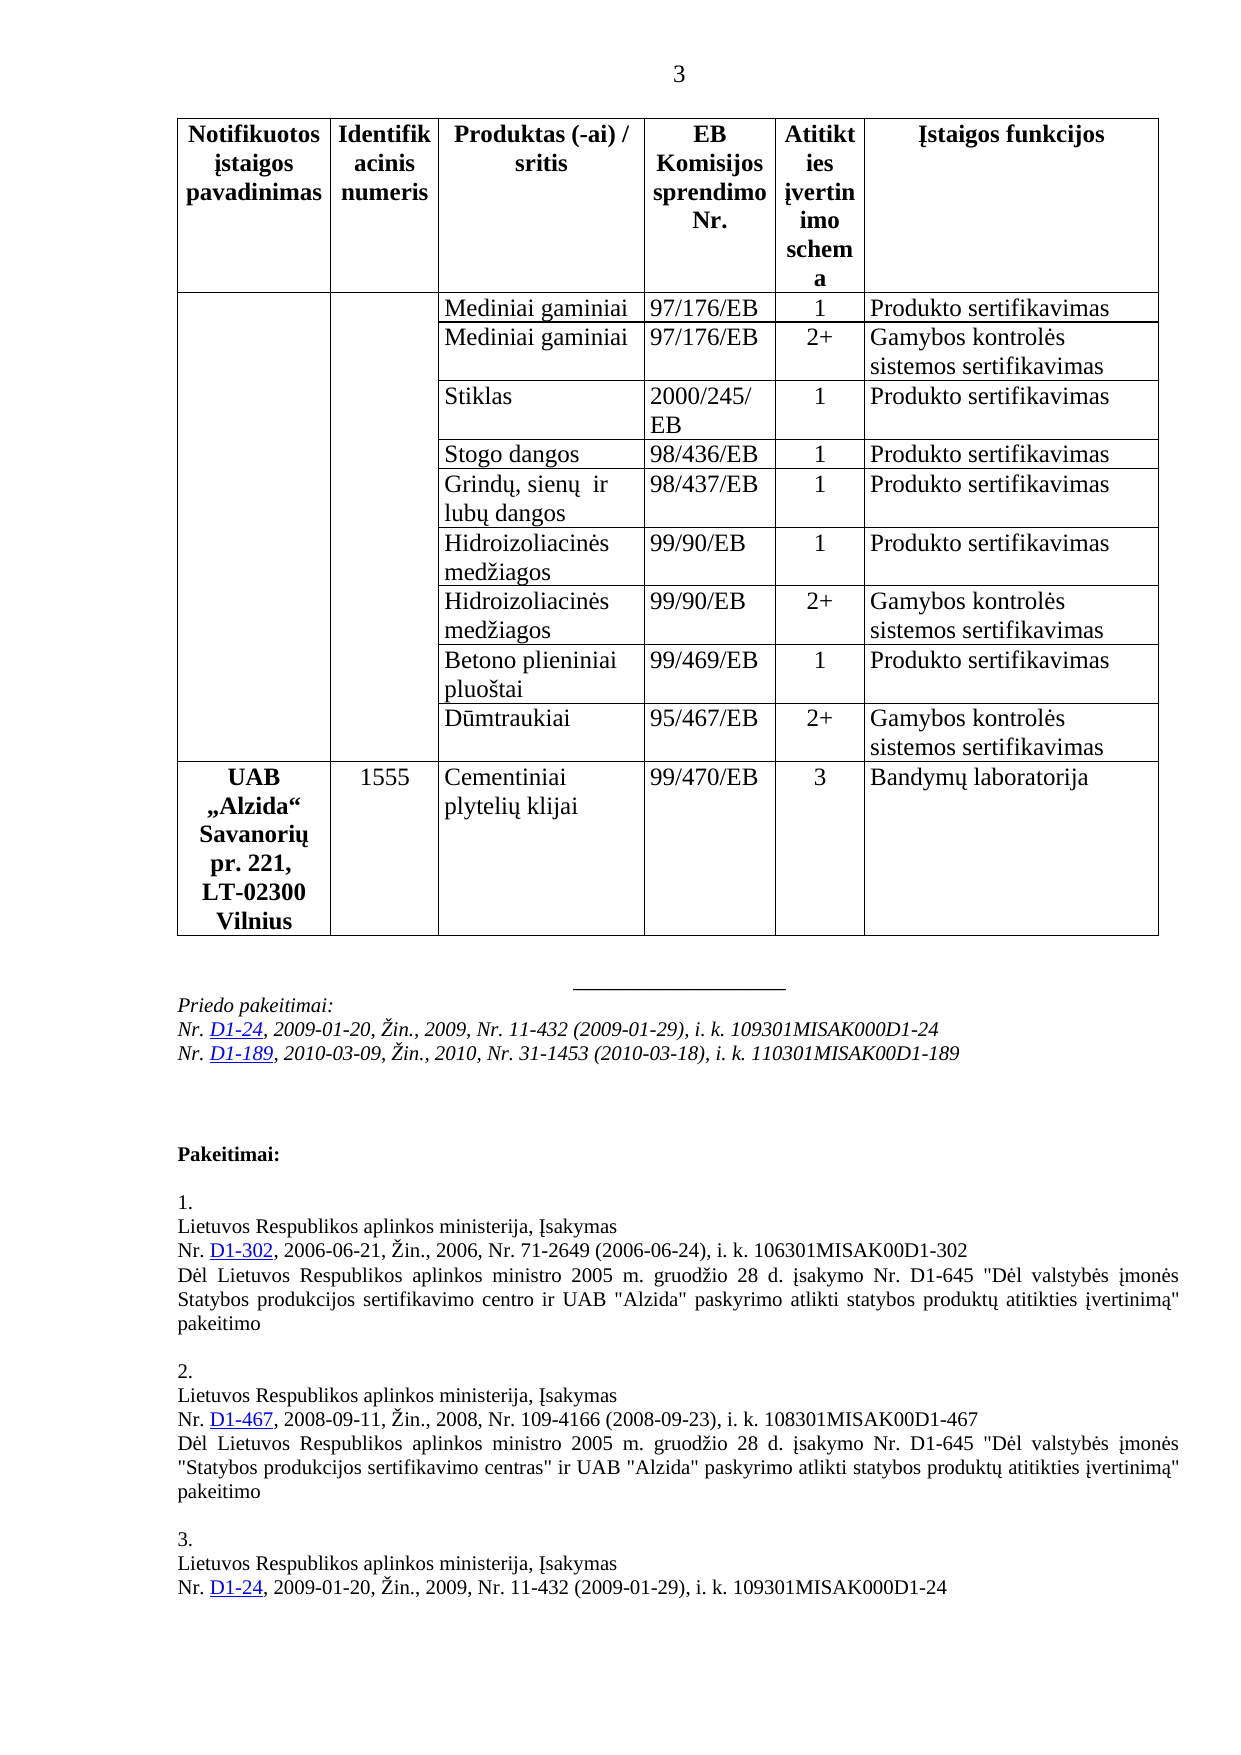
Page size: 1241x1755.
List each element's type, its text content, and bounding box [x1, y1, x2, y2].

table_cell [178, 293, 330, 761]
table_cell 1 [776, 645, 864, 702]
table_cell Hidroizoliacinės medžiagos [439, 586, 644, 644]
table_cell UAB „Alzida“ Savanorių pr. 221, LT-02300 Vilnius [178, 762, 330, 934]
table_cell 95/467/EB [645, 704, 775, 761]
text Dėl Lietuvos Respublikos aplinkos ministro 2005 m. gruodžio 28 d. įsakymo Nr. D1-645 "Dėl valstybės įmonės Statybos produkcijos sertifikavimo centro ir UAB "Alzida" paskyrimo atlikti statybos produktų atitikties įvertinimą" pakeitimo [177, 1262, 1181, 1335]
text 3. [177, 1527, 1181, 1551]
table_cell 97/176/EB [645, 293, 775, 321]
table_cell 1555 [331, 762, 438, 934]
table_cell Produkto sertifikavimas [865, 440, 1158, 468]
table_header Atitikties įvertinimo schema [776, 119, 864, 292]
table_cell Gamybos kontrolės sistemos sertifikavimas [865, 704, 1158, 761]
table_cell Produkto sertifikavimas [865, 293, 1158, 321]
table_cell Produkto sertifikavimas [865, 469, 1158, 527]
table_cell 2+ [776, 586, 864, 644]
text Nr. D1-24, 2009-01-20, Žin., 2009, Nr. 11-432 (2009-01-29), i. k. 109301MISAK000D1-24 [177, 1575, 1181, 1599]
table_cell 99/469/EB [645, 645, 775, 702]
table_cell Gamybos kontrolės sistemos sertifikavimas [865, 586, 1158, 644]
text Nr. D1-302, 2006-06-21, Žin., 2006, Nr. 71-2649 (2006-06-24), i. k. 106301MISAK00D1-302 [177, 1238, 1181, 1262]
table_cell 97/176/EB [645, 323, 775, 380]
table_cell 2+ [776, 704, 864, 761]
table_header Įstaigos funkcijos [865, 119, 1158, 292]
text Nr. D1-467, 2008-09-11, Žin., 2008, Nr. 109-4166 (2008-09-23), i. k. 108301MISAK00D1-467 [177, 1407, 1181, 1431]
text Priedo pakeitimai: [177, 993, 1181, 1017]
table_cell 1 [776, 440, 864, 468]
table_cell [331, 293, 438, 761]
table_cell Stogo dangos [439, 440, 644, 468]
table_cell Cementiniai plytelių klijai [439, 762, 644, 934]
table_cell 1 [776, 469, 864, 527]
text Dėl Lietuvos Respublikos aplinkos ministro 2005 m. gruodžio 28 d. įsakymo Nr. D1-645 "Dėl valstybės įmonės "Statybos produkcijos sertifikavimo centras" ir UAB "Alzida" paskyrimo atlikti statybos produktų atitikties įvertinimą" pakeitimo [177, 1431, 1181, 1503]
text Lietuvos Respublikos aplinkos ministerija, Įsakymas [177, 1214, 1181, 1238]
text Lietuvos Respublikos aplinkos ministerija, Įsakymas [177, 1383, 1181, 1407]
table_cell 1 [776, 528, 864, 585]
table_header Produktas (-ai) / sritis [439, 119, 644, 292]
text Nr. D1-24, 2009-01-20, Žin., 2009, Nr. 11-432 (2009-01-29), i. k. 109301MISAK000D1-24 [177, 1017, 1181, 1041]
table_cell 99/90/EB [645, 586, 775, 644]
table_cell 98/437/EB [645, 469, 775, 527]
table_cell Mediniai gaminiai [439, 323, 644, 380]
table_header EB Komisijos sprendimo Nr. [645, 119, 775, 292]
table_cell Stiklas [439, 381, 644, 438]
table_header Identifikacinis numeris [331, 119, 438, 292]
text Pakeitimai: [177, 1142, 1181, 1166]
table_cell 98/436/EB [645, 440, 775, 468]
table_header Notifikuotos įstaigos pavadinimas [178, 119, 330, 292]
table_cell 2+ [776, 323, 864, 380]
table_cell 99/470/EB [645, 762, 775, 934]
table_cell Produkto sertifikavimas [865, 528, 1158, 585]
table_cell Produkto sertifikavimas [865, 645, 1158, 702]
table_cell 99/90/EB [645, 528, 775, 585]
table_cell Betono plieniniai pluoštai [439, 645, 644, 702]
table_cell 1 [776, 381, 864, 438]
text Lietuvos Respublikos aplinkos ministerija, Įsakymas [177, 1551, 1181, 1575]
text 2. [177, 1359, 1181, 1383]
table_cell Hidroizoliacinės medžiagos [439, 528, 644, 585]
table_cell 2000/245/EB [645, 381, 775, 438]
table_cell Mediniai gaminiai [439, 293, 644, 321]
table_cell Grindų, sienų ir lubų dangos [439, 469, 644, 527]
text 1. [177, 1190, 1181, 1214]
table_cell 1 [776, 293, 864, 321]
text Nr. D1-189, 2010-03-09, Žin., 2010, Nr. 31-1453 (2010-03-18), i. k. 110301MISAK00D1-189 [177, 1041, 1181, 1065]
table_cell Produkto sertifikavimas [865, 381, 1158, 438]
text _________________ [177, 964, 1181, 993]
table_cell Gamybos kontrolės sistemos sertifikavimas [865, 323, 1158, 380]
table_cell Bandymų laboratorija [865, 762, 1158, 934]
table_cell Dūmtraukiai [439, 704, 644, 761]
table_cell 3 [776, 762, 864, 934]
